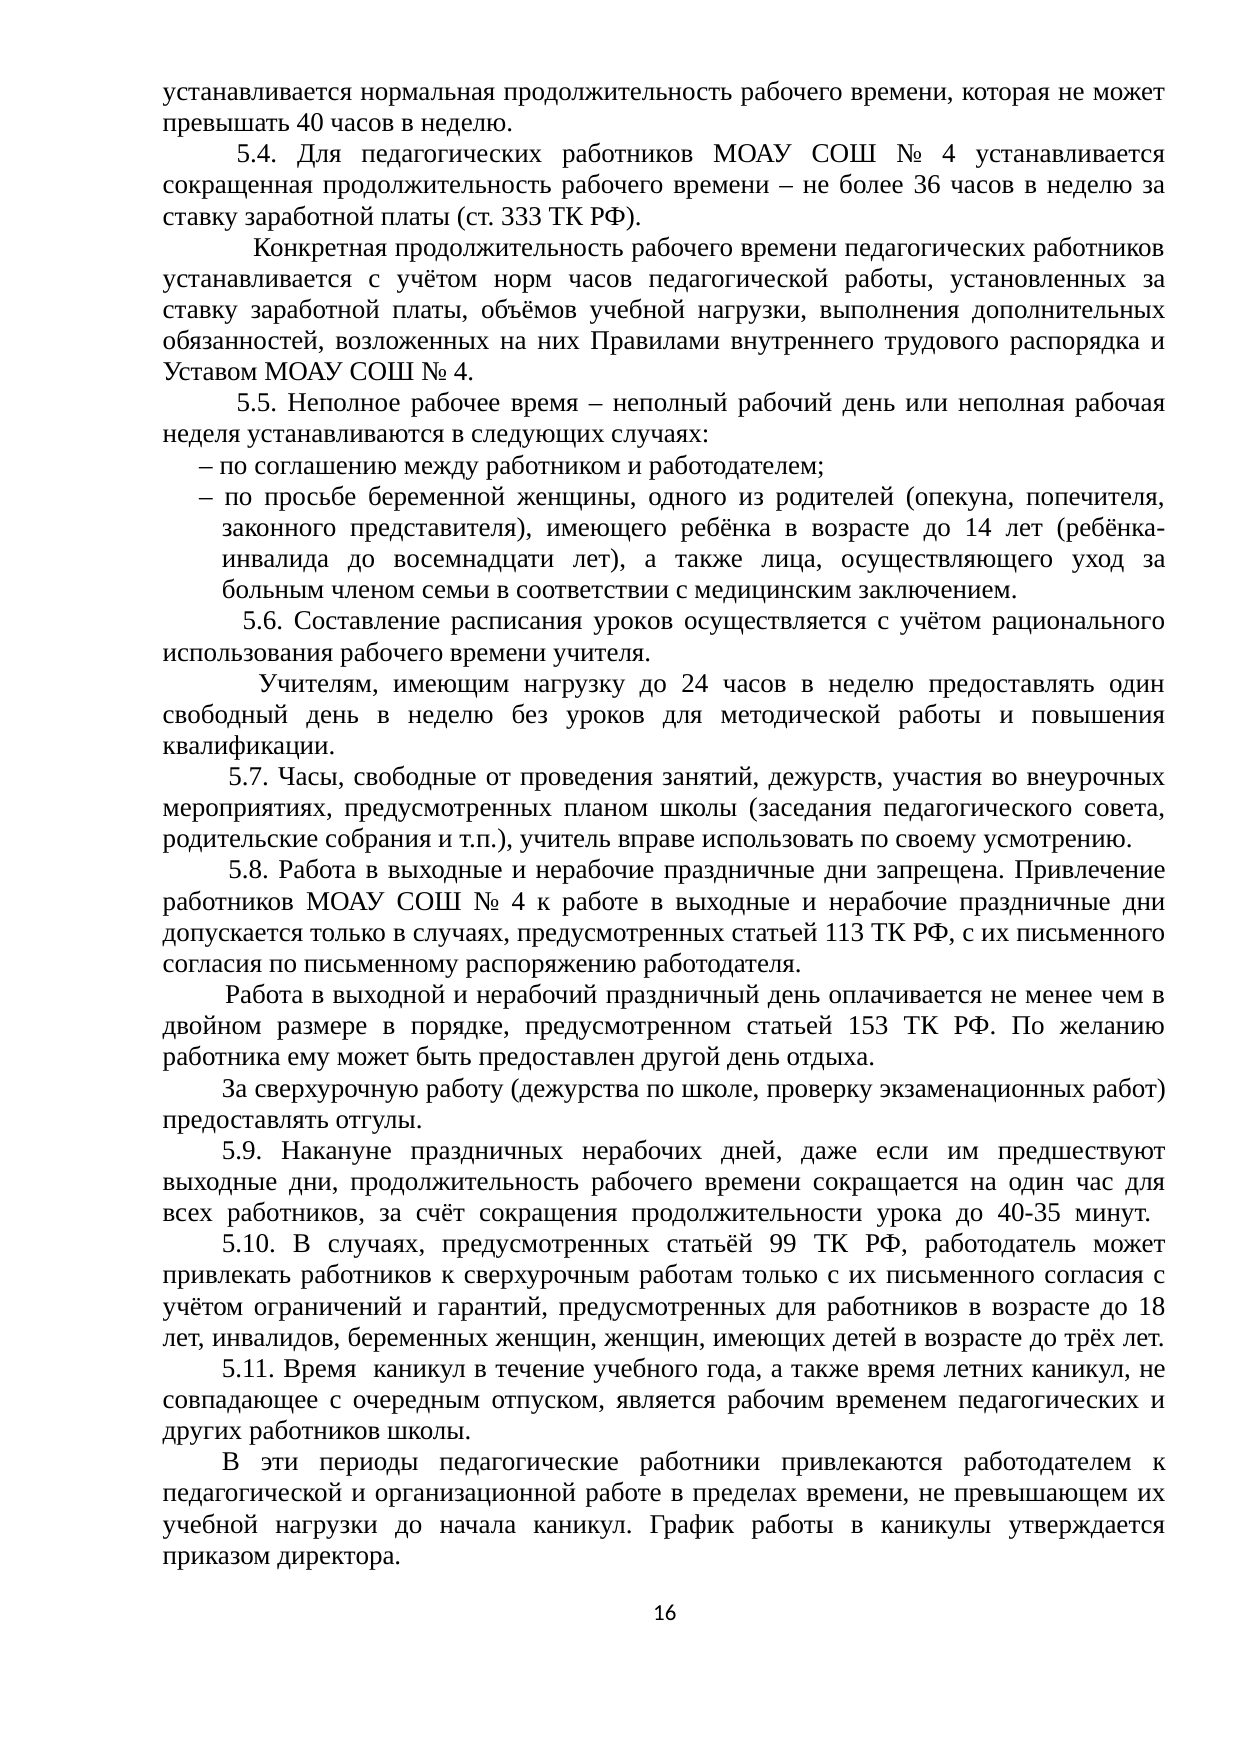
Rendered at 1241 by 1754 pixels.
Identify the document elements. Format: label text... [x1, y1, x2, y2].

text 5.5. Неполное рабочее время – неполный рабочий день или неполная рабочая неделя устанавливаются в следующих случаях: [162, 386, 1167, 449]
text В эти периоды педагогические работники привлекаются работодателем к педагогической и организационной работе в пределах времени, не превышающем их учебной нагрузки до начала каникул. График работы в каникулы утверждается приказом директора. [162, 1445, 1167, 1570]
text 5.4. Для педагогических работников МОАУ СОШ № 4 устанавливается сокращенная продолжительность рабочего времени – не более 36 часов в неделю за ставку заработной платы (ст. 333 ТК РФ). [162, 137, 1167, 231]
text 5.6. Составление расписания уроков осуществляется с учётом рационального использования рабочего времени учителя. [162, 604, 1167, 667]
text устанавливается нормальная продолжительность рабочего времени, которая не может превышать 40 часов в неделю. [162, 75, 1167, 137]
text 5.7. Часы, свободные от проведения занятий, дежурств, участия во внеурочных мероприятиях, предусмотренных планом школы (заседания педагогического совета, родительские собрания и т.п.), учитель вправе использовать по своему усмотрению. [162, 760, 1167, 854]
text – по просьбе беременной женщины, одного из родителей (опекуна, попечителя, законного представителя), имеющего ребёнка в возрасте до 14 лет (ребёнка-инвалида до восемнадцати лет), а также лица, осуществляющего уход за больным членом семьи в соответствии с медицинским заключением. [199, 480, 1167, 604]
text Учителям, имеющим нагрузку до 24 часов в неделю предоставлять один свободный день в неделю без уроков для методической работы и повышения квалификации. [162, 667, 1167, 760]
text Работа в выходной и нерабочий праздничный день оплачивается не менее чем в двойном размере в порядке, предусмотренном статьей 153 ТК РФ. По желанию работника ему может быть предоставлен другой день отдыха. [162, 978, 1167, 1072]
text 5.8. Работа в выходные и нерабочие праздничные дни запрещена. Привлечение работников МОАУ СОШ № 4 к работе в выходные и нерабочие праздничные дни допускается только в случаях, предусмотренных статьей 113 ТК РФ, с их письменного согласия по письменному распоряжению работодателя. [162, 854, 1167, 978]
text – по соглашению между работником и работодателем; [199, 449, 1167, 480]
text За сверхурочную работу (дежурства по школе, проверку экзаменационных работ) предоставлять отгулы. [162, 1072, 1167, 1134]
text 5.9. Накануне праздничных нерабочих дней, даже если им предшествуют выходные дни, продолжительность рабочего времени сокращается на один час для всех работников, за счёт сокращения продолжительности урока до 40-35 минут. 5.10. В случаях, предусмотренных статьёй 99 ТК РФ, работодатель может привлекать работников к сверхурочным работам только с их письменного согласия с учётом ограничений и гарантий, предусмотренных для работников в возрасте до 18 лет, инвалидов, беременных женщин, женщин, имеющих детей в возрасте до трёх лет. 5.11. Время каникул в течение учебного года, а также время летних каникул, не совпадающее с очередным отпуском, является рабочим временем педагогических и других работников школы. [162, 1134, 1167, 1445]
text Конкретная продолжительность рабочего времени педагогических работников устанавливается с учётом норм часов педагогической работы, установленных за ставку заработной платы, объёмов учебной нагрузки, выполнения дополнительных обязанностей, возложенных на них Правилами внутреннего трудового распорядка и Уставом МОАУ СОШ № 4. [162, 231, 1167, 386]
